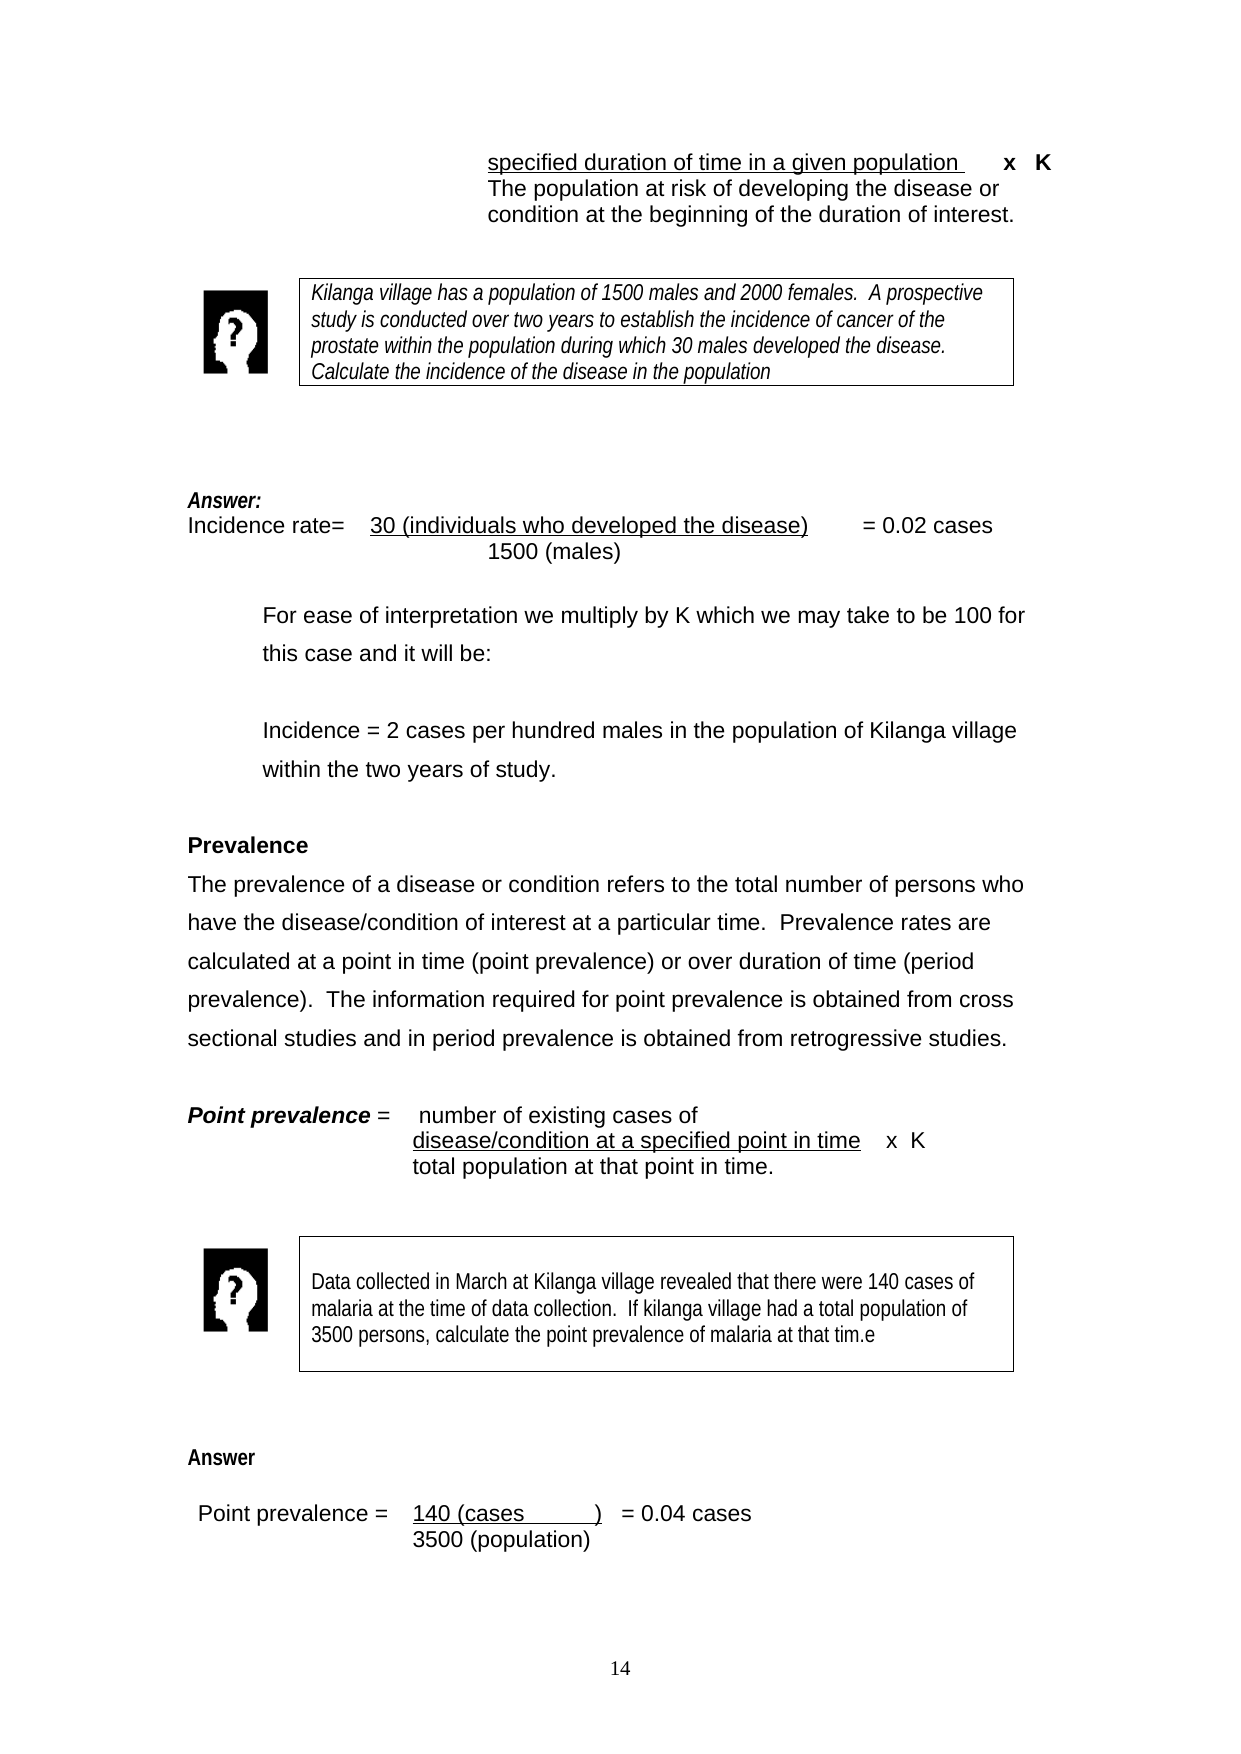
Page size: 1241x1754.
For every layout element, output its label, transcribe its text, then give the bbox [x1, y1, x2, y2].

table_header Kilanga village has a population of 1500 males and 2000 females. A prospective study is conducted over two years to establish the incidence of cancer of the prostate within the population during which 30 males developed the disease. Calculate the incidence of the disease in the population [300, 279, 1013, 384]
text Incidence rate= 30 (individuals who developed the disease) = 0.02 cases [187, 513, 1053, 538]
text 3500 (population) [187, 1527, 1053, 1552]
table_header Data collected in March at Kilanga village revealed that there were 140 cases of malaria at the time of data collection. If kilanga village had a total population of 3500 persons, calculate the point prevalence of malaria at that tim.e [300, 1237, 1013, 1371]
table_header [176, 278, 299, 384]
picture [203, 1246, 269, 1333]
text specified duration of time in a given population x K [487, 150, 1053, 176]
text disease/condition at a specified point in time x K [337, 1128, 1053, 1153]
text 1500 (males) [187, 538, 1053, 564]
picture [203, 288, 269, 375]
text Answer: [187, 487, 1053, 513]
text Answer [187, 1443, 1053, 1470]
text Prevalence [187, 833, 1053, 859]
text Point prevalence = number of existing cases of [187, 1102, 1053, 1128]
text Point prevalence = 140 (cases ) = 0.04 cases [187, 1501, 1053, 1527]
text For ease of interpretation we multiply by K which we may take to be 100 for this case and it will be: [262, 603, 1053, 667]
text total population at that point in time. [187, 1153, 1053, 1179]
text The prevalence of a disease or condition refers to the total number of persons who have the disease/condition of interest at a particular time. Prevalence rates are calculated at a point in time (point prevalence) or over duration of time (period prevalence). The information required for point prevalence is obtained from cross sectional studies and in period prevalence is obtained from retrogressive studies. [187, 872, 1053, 1051]
table_header [176, 1236, 299, 1371]
text Incidence = 2 cases per hundred males in the population of Kilanga village within the two years of study. [262, 718, 1053, 782]
text The population at risk of developing the disease or condition at the beginning of the duration of interest. [487, 176, 1053, 227]
